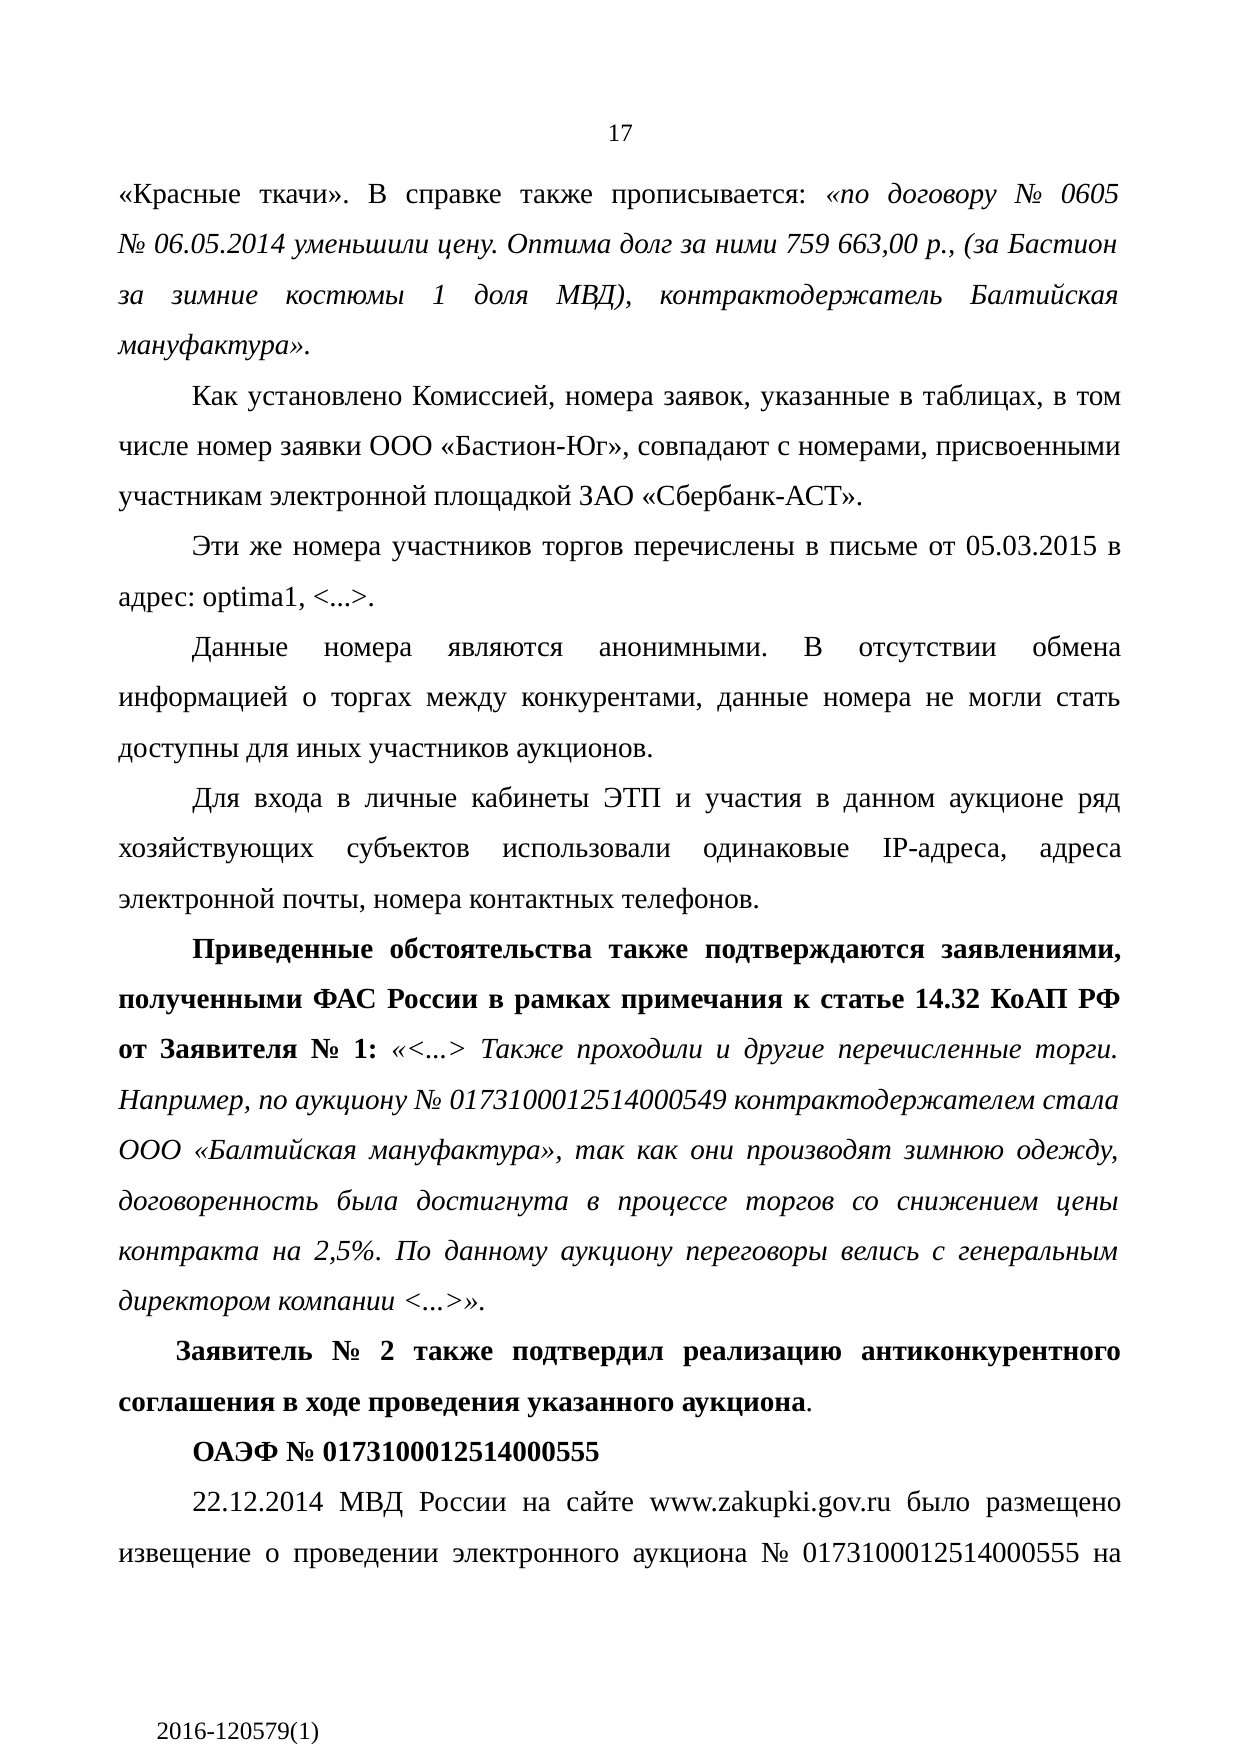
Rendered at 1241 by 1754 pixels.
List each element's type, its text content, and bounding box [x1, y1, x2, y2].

text Данные номера являются анонимными. В отсутствии обмена информацией о торгах между конкурентами, данные номера не могли стать доступны для иных участников аукционов. [118, 629, 1122, 763]
text Для входа в личные кабинеты ЭТП и участия в данном аукционе ряд хозяйствующих субъектов использовали одинаковые IP-адреса, адреса электронной почты, номера контактных телефонов. [118, 780, 1122, 914]
text Заявитель № 2 также подтвердил реализацию антиконкурентного соглашения в ходе проведения указанного аукциона. [118, 1333, 1122, 1417]
text ОАЭФ № 0173100012514000555 [118, 1434, 1122, 1468]
text «Красные ткачи». В справке также прописывается: «по договору № 0605 № 06.05.2014 уменьшили цену. Оптима долг за ними 759 663,00 р., (за Бастион за зимние костюмы 1 доля МВД), контрактодержатель Балтийская мануфактура». [118, 176, 1122, 361]
text Эти же номера участников торгов перечислены в письме от 05.03.2015 в адрес: optima1, <...>. [118, 528, 1122, 612]
text Как установлено Комиссией, номера заявок, указанные в таблицах, в том числе номер заявки ООО «Бастион-Юг», совпадают с номерами, присвоенными участникам электронной площадкой ЗАО «Сбербанк-АСТ». [118, 378, 1122, 512]
text Приведенные обстоятельства также подтверждаются заявлениями, полученными ФАС России в рамках примечания к статье 14.32 КоАП РФ от Заявителя № 1: «<...> Также проходили и другие перечисленные торги. Например, по аукциону № 0173100012514000549 контрактодержателем стала ООО «Балтийская мануфактура», так как они производят зимнюю одежду, договоренность была достигнута в процессе торгов со снижением цены контракта на 2,5%. По данному аукциону переговоры велись с генеральным директором компании <...>». [118, 931, 1122, 1317]
text 22.12.2014 МВД России на сайте www.zakupki.gov.ru было размещено извещение о проведении электронного аукциона № 0173100012514000555 на [118, 1484, 1122, 1568]
